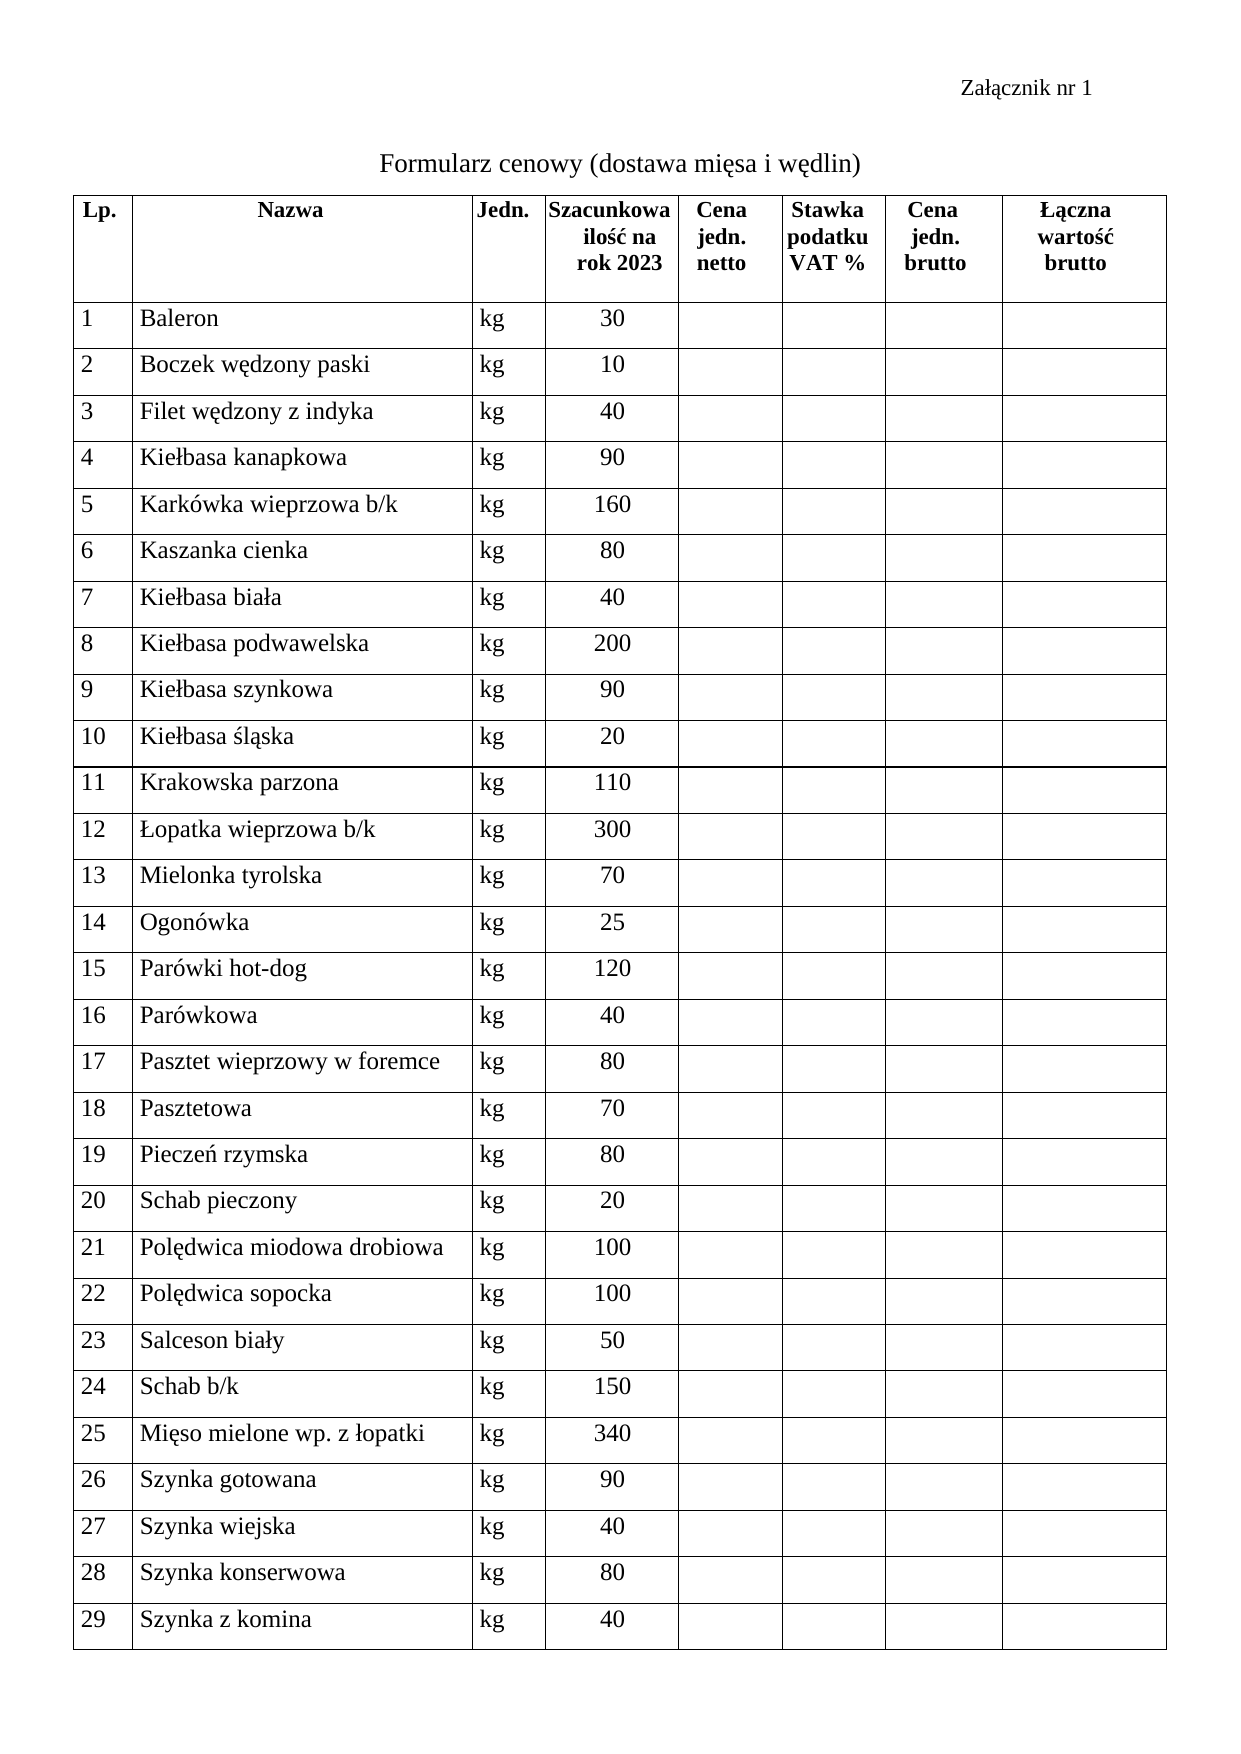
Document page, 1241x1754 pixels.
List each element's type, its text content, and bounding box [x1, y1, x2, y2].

table_cell Kiełbasa podwawelska [133, 628, 472, 673]
table_cell [886, 1557, 1002, 1603]
table_header Jedn. [473, 196, 545, 302]
table_cell 90 [546, 675, 678, 720]
table_cell 20 [546, 1186, 678, 1231]
table_cell 80 [546, 1139, 678, 1184]
table_cell 17 [74, 1046, 132, 1092]
table_cell [1003, 628, 1166, 673]
table_cell [679, 349, 782, 395]
table_cell kg [473, 768, 545, 813]
table_cell 16 [74, 1000, 132, 1045]
table_cell kg [473, 953, 545, 999]
table_cell kg [473, 1139, 545, 1184]
table_cell [679, 721, 782, 766]
table_cell 10 [546, 349, 678, 395]
table_cell kg [473, 1279, 545, 1324]
table_cell Łopatka wieprzowa b/k [133, 814, 472, 859]
table_cell 13 [74, 860, 132, 906]
table_cell [1003, 1000, 1166, 1045]
table_cell 40 [546, 1000, 678, 1045]
table_cell [1003, 442, 1166, 488]
table_cell Polędwica sopocka [133, 1279, 472, 1324]
table_cell 3 [74, 396, 132, 441]
table_cell kg [473, 1464, 545, 1510]
table_cell kg [473, 1093, 545, 1138]
table_cell kg [473, 349, 545, 395]
table_cell [783, 1279, 885, 1324]
table_cell kg [473, 1371, 545, 1417]
table_cell [679, 1511, 782, 1556]
table_cell Szynka konserwowa [133, 1557, 472, 1603]
table_cell [783, 721, 885, 766]
table_cell 8 [74, 628, 132, 673]
table_cell [679, 1232, 782, 1277]
table_cell [783, 1464, 885, 1510]
table_cell [783, 628, 885, 673]
table_header Szacunkowa ilość na rok 2023 [546, 196, 678, 302]
table_cell [886, 628, 1002, 673]
table_cell Szynka wiejska [133, 1511, 472, 1556]
table_cell [1003, 1279, 1166, 1324]
table_cell Kaszanka cienka [133, 535, 472, 581]
table_cell [1003, 1139, 1166, 1184]
table_cell 40 [546, 1604, 678, 1649]
table_cell Baleron [133, 303, 472, 348]
table_cell 110 [546, 768, 678, 813]
table_cell [679, 860, 782, 906]
table_cell kg [473, 1046, 545, 1092]
table_cell [783, 1557, 885, 1603]
table_cell [679, 535, 782, 581]
table_cell [679, 303, 782, 348]
table_cell 18 [74, 1093, 132, 1138]
table_cell 14 [74, 907, 132, 952]
table_cell [679, 1000, 782, 1045]
table_cell 15 [74, 953, 132, 999]
table_cell Boczek wędzony paski [133, 349, 472, 395]
table_cell [1003, 1557, 1166, 1603]
table_cell kg [473, 303, 545, 348]
table_cell 5 [74, 489, 132, 534]
table_cell [1003, 1046, 1166, 1092]
table_cell kg [473, 1557, 545, 1603]
table_cell [679, 1604, 782, 1649]
table_cell Parówkowa [133, 1000, 472, 1045]
table_cell kg [473, 1000, 545, 1045]
table_cell 6 [74, 535, 132, 581]
table_cell [886, 442, 1002, 488]
table_cell [679, 1139, 782, 1184]
table_cell 80 [546, 535, 678, 581]
table_cell [783, 442, 885, 488]
table_cell kg [473, 907, 545, 952]
table_cell 300 [546, 814, 678, 859]
table_cell 7 [74, 582, 132, 627]
table_cell [679, 907, 782, 952]
table_cell [886, 1511, 1002, 1556]
table_cell 4 [74, 442, 132, 488]
table_cell [886, 1186, 1002, 1231]
table_cell [886, 582, 1002, 627]
table_cell [886, 349, 1002, 395]
table_cell Kiełbasa kanapkowa [133, 442, 472, 488]
table_cell [886, 1046, 1002, 1092]
table_cell [679, 1186, 782, 1231]
table_cell kg [473, 860, 545, 906]
table_cell [1003, 1464, 1166, 1510]
table_cell 150 [546, 1371, 678, 1417]
table_cell [886, 907, 1002, 952]
table_cell [679, 1325, 782, 1370]
table_cell kg [473, 814, 545, 859]
table_cell [783, 1232, 885, 1277]
table_cell 10 [74, 721, 132, 766]
table_cell [1003, 396, 1166, 441]
table_cell kg [473, 1604, 545, 1649]
table_cell Szynka z komina [133, 1604, 472, 1649]
table_cell [679, 1464, 782, 1510]
table_cell [1003, 814, 1166, 859]
table_cell [886, 1093, 1002, 1138]
table_cell Ogonówka [133, 907, 472, 952]
text Formularz cenowy (dostawa mięsa i wędlin) [148, 148, 1093, 179]
table_cell [679, 814, 782, 859]
table_cell [886, 675, 1002, 720]
table_cell [1003, 1325, 1166, 1370]
table_cell [783, 1604, 885, 1649]
table_cell [886, 1464, 1002, 1510]
table_cell 160 [546, 489, 678, 534]
table_cell [783, 1046, 885, 1092]
table_cell Mięso mielone wp. z łopatki [133, 1418, 472, 1463]
table_cell kg [473, 1511, 545, 1556]
table_cell 1 [74, 303, 132, 348]
table_cell [783, 1000, 885, 1045]
table_cell 80 [546, 1557, 678, 1603]
table_cell 27 [74, 1511, 132, 1556]
table_header Cena jedn. brutto [886, 196, 1002, 302]
table_cell [886, 768, 1002, 813]
table_cell [679, 1557, 782, 1603]
table_cell Szynka gotowana [133, 1464, 472, 1510]
table_cell [783, 1418, 885, 1463]
table_cell [679, 1418, 782, 1463]
table_cell 90 [546, 1464, 678, 1510]
table_cell [783, 1139, 885, 1184]
table_cell kg [473, 1418, 545, 1463]
table_cell [783, 1186, 885, 1231]
table_cell [886, 303, 1002, 348]
table_cell [886, 721, 1002, 766]
table_cell Pasztetowa [133, 1093, 472, 1138]
table_cell [1003, 1232, 1166, 1277]
table_cell 40 [546, 396, 678, 441]
table_cell 120 [546, 953, 678, 999]
table_cell [783, 953, 885, 999]
table_cell 22 [74, 1279, 132, 1324]
table_cell [886, 1000, 1002, 1045]
table_cell [1003, 768, 1166, 813]
table_cell 30 [546, 303, 678, 348]
table_cell 40 [546, 1511, 678, 1556]
table_cell kg [473, 396, 545, 441]
table_cell kg [473, 721, 545, 766]
table_cell [886, 1418, 1002, 1463]
table_cell kg [473, 1232, 545, 1277]
table_cell [1003, 1418, 1166, 1463]
table_cell kg [473, 582, 545, 627]
table_cell Schab b/k [133, 1371, 472, 1417]
table_cell kg [473, 1325, 545, 1370]
table_cell kg [473, 628, 545, 673]
table_cell [783, 349, 885, 395]
table_cell [679, 628, 782, 673]
table_cell 11 [74, 768, 132, 813]
table_cell [679, 953, 782, 999]
table_cell [679, 1046, 782, 1092]
table_cell [783, 535, 885, 581]
table_header Stawka podatku VAT % [783, 196, 885, 302]
table_cell [1003, 1186, 1166, 1231]
table_cell [679, 396, 782, 441]
table_cell [679, 675, 782, 720]
table_cell [1003, 1371, 1166, 1417]
table_cell [886, 1139, 1002, 1184]
table_cell [679, 442, 782, 488]
table_cell [783, 814, 885, 859]
table_cell [783, 1093, 885, 1138]
table_cell 50 [546, 1325, 678, 1370]
table_cell [679, 768, 782, 813]
table_cell [783, 582, 885, 627]
table_cell [679, 489, 782, 534]
table_cell Karkówka wieprzowa b/k [133, 489, 472, 534]
table_cell [1003, 860, 1166, 906]
table_cell 20 [74, 1186, 132, 1231]
table_cell Schab pieczony [133, 1186, 472, 1231]
table_cell Kiełbasa śląska [133, 721, 472, 766]
table_cell Kiełbasa biała [133, 582, 472, 627]
table_cell 70 [546, 860, 678, 906]
table_cell 19 [74, 1139, 132, 1184]
table_cell Filet wędzony z indyka [133, 396, 472, 441]
table_header Cena jedn. netto [679, 196, 782, 302]
table_cell kg [473, 442, 545, 488]
table_cell 29 [74, 1604, 132, 1649]
table_cell [1003, 1604, 1166, 1649]
table_cell [886, 1325, 1002, 1370]
table_cell [1003, 907, 1166, 952]
table_cell [1003, 582, 1166, 627]
table_cell 24 [74, 1371, 132, 1417]
table_cell [1003, 675, 1166, 720]
table_cell [886, 489, 1002, 534]
table_cell [1003, 953, 1166, 999]
table_cell 12 [74, 814, 132, 859]
table_cell 200 [546, 628, 678, 673]
table_cell [783, 489, 885, 534]
table_cell Parówki hot-dog [133, 953, 472, 999]
table_cell [783, 1371, 885, 1417]
table_cell [783, 768, 885, 813]
table_cell kg [473, 1186, 545, 1231]
table_cell [783, 303, 885, 348]
table_cell [783, 396, 885, 441]
table_cell [886, 535, 1002, 581]
table_cell [886, 1232, 1002, 1277]
table_cell [1003, 303, 1166, 348]
table_cell 2 [74, 349, 132, 395]
table_cell [783, 675, 885, 720]
table_cell 20 [546, 721, 678, 766]
table_cell 100 [546, 1279, 678, 1324]
table_cell 100 [546, 1232, 678, 1277]
table_cell [886, 1604, 1002, 1649]
table_cell 80 [546, 1046, 678, 1092]
table_cell 40 [546, 582, 678, 627]
table_cell 340 [546, 1418, 678, 1463]
table_cell [1003, 1511, 1166, 1556]
table_cell [1003, 721, 1166, 766]
table_cell Krakowska parzona [133, 768, 472, 813]
table_cell [1003, 349, 1166, 395]
table_cell [679, 1279, 782, 1324]
table_cell [1003, 1093, 1166, 1138]
table_cell [886, 396, 1002, 441]
table_cell 26 [74, 1464, 132, 1510]
table_cell 25 [546, 907, 678, 952]
table_header Nazwa [133, 196, 472, 302]
table_header Lp. [74, 196, 132, 302]
table_cell 28 [74, 1557, 132, 1603]
table_cell 23 [74, 1325, 132, 1370]
table_cell [886, 860, 1002, 906]
table_cell [783, 1511, 885, 1556]
table_cell Mielonka tyrolska [133, 860, 472, 906]
table_cell 9 [74, 675, 132, 720]
table_cell kg [473, 675, 545, 720]
table_header Łączna wartość brutto [1003, 196, 1166, 302]
table_cell [886, 814, 1002, 859]
table_cell 21 [74, 1232, 132, 1277]
table_cell 25 [74, 1418, 132, 1463]
table_cell [886, 1371, 1002, 1417]
table_cell [679, 1093, 782, 1138]
table_cell [1003, 535, 1166, 581]
table_cell Kiełbasa szynkowa [133, 675, 472, 720]
table_cell Pieczeń rzymska [133, 1139, 472, 1184]
table_cell Salceson biały [133, 1325, 472, 1370]
table_cell [783, 907, 885, 952]
table_cell [783, 860, 885, 906]
table_cell [679, 582, 782, 627]
table_cell [1003, 489, 1166, 534]
table_cell kg [473, 535, 545, 581]
table_cell kg [473, 489, 545, 534]
table_cell [783, 1325, 885, 1370]
table_cell [886, 953, 1002, 999]
table_cell [886, 1279, 1002, 1324]
table_cell 90 [546, 442, 678, 488]
table_cell Polędwica miodowa drobiowa [133, 1232, 472, 1277]
table_cell [679, 1371, 782, 1417]
table_cell Pasztet wieprzowy w foremce [133, 1046, 472, 1092]
table_cell 70 [546, 1093, 678, 1138]
